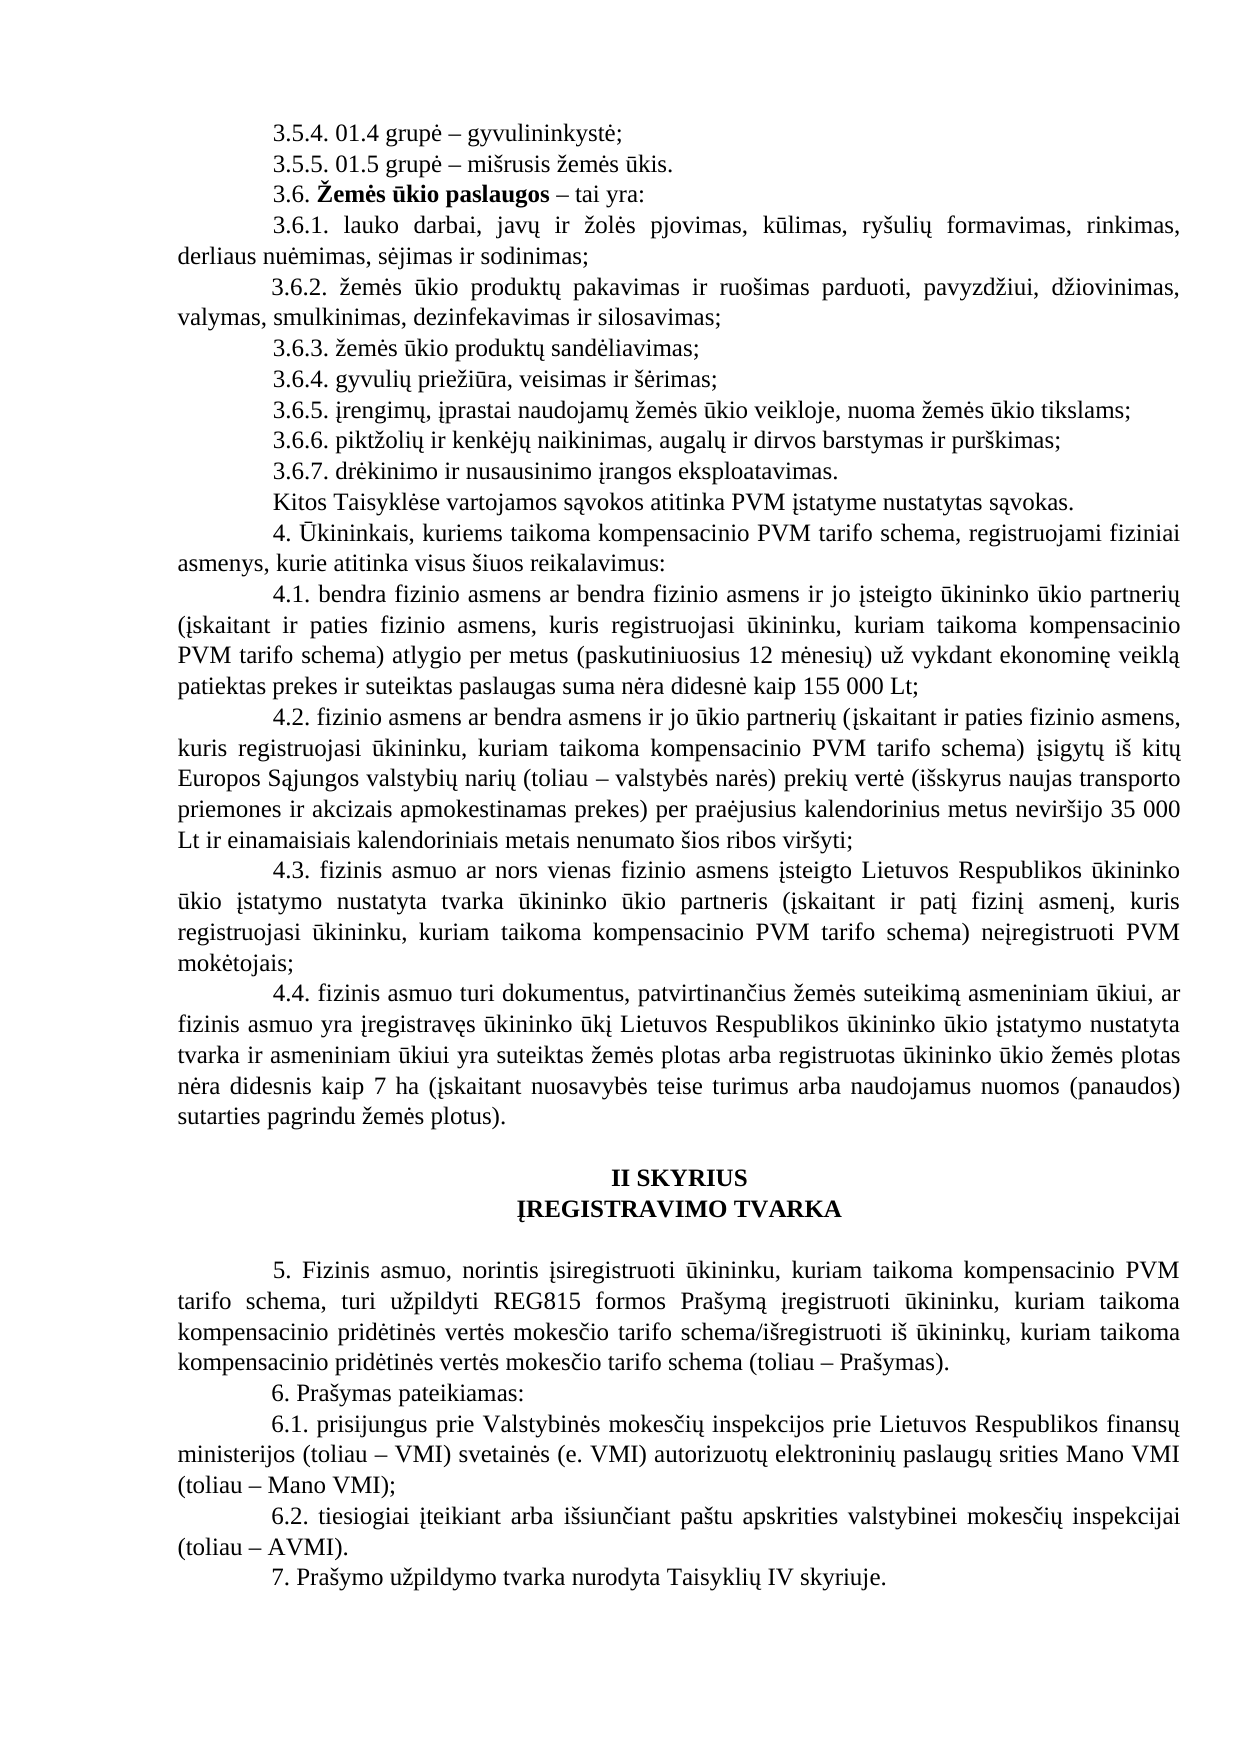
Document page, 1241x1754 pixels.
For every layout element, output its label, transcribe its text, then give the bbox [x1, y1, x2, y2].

text 3.6.6. piktžolių ir kenkėjų naikinimas, augalų ir dirvos barstymas ir purškimas; [177, 425, 1181, 454]
text ĮREGISTRAVIMO TVARKA [177, 1194, 1181, 1222]
text 3.5.5. 01.5 grupė – mišrusis žemės ūkis. [177, 149, 1181, 178]
text 6.2. tiesiogiai įteikiant arba išsiunčiant paštu apskrities valstybinei mokesčių inspekcijai (toliau – AVMI). [177, 1501, 1181, 1560]
text 3.6.4. gyvulių priežiūra, veisimas ir šėrimas; [177, 364, 1181, 393]
text 4.4. fizinis asmuo turi dokumentus, patvirtinančius žemės suteikimą asmeniniam ūkiui, ar fizinis asmuo yra įregistravęs ūkininko ūkį Lietuvos Respublikos ūkininko ūkio įstatymo nustatyta tvarka ir asmeniniam ūkiui yra suteiktas žemės plotas arba registruotas ūkininko ūkio žemės plotas nėra didesnis kaip 7 ha (įskaitant nuosavybės teise turimus arba naudojamus nuomos (panaudos) sutarties pagrindu žemės plotus). [177, 978, 1181, 1130]
text 3.6.5. įrengimų, įprastai naudojamų žemės ūkio veikloje, nuoma žemės ūkio tikslams; [177, 395, 1181, 423]
text 3.6. Žemės ūkio paslaugos – tai yra: [177, 179, 1181, 208]
text 3.6.7. drėkinimo ir nusausinimo įrangos eksploatavimas. [177, 456, 1181, 485]
text 4.2. fizinio asmens ar bendra asmens ir jo ūkio partnerių (įskaitant ir paties fizinio asmens, kuris registruojasi ūkininku, kuriam taikoma kompensacinio PVM tarifo schema) įsigytų iš kitų Europos Sąjungos valstybių narių (toliau – valstybės narės) prekių vertė (išskyrus naujas transporto priemones ir akcizais apmokestinamas prekes) per praėjusius kalendorinius metus neviršijo 35 000 Lt ir einamaisiais kalendoriniais metais nenumato šios ribos viršyti; [177, 702, 1181, 854]
text 3.5.4. 01.4 grupė – gyvulininkystė; [177, 118, 1181, 147]
text 4.1. bendra fizinio asmens ar bendra fizinio asmens ir jo įsteigto ūkininko ūkio partnerių (įskaitant ir paties fizinio asmens, kuris registruojasi ūkininku, kuriam taikoma kompensacinio PVM tarifo schema) atlygio per metus (paskutiniuosius 12 mėnesių) už vykdant ekonominę veiklą patiektas prekes ir suteiktas paslaugas suma nėra didesnė kaip 155 000 Lt; [177, 579, 1181, 700]
text II SKYRIUS [177, 1163, 1181, 1192]
text Kitos Taisyklėse vartojamos sąvokos atitinka PVM įstatyme nustatytas sąvokas. [177, 487, 1181, 516]
text 7. Prašymo užpildymo tvarka nurodyta Taisyklių IV skyriuje. [177, 1562, 1181, 1591]
text 4.3. fizinis asmuo ar nors vienas fizinio asmens įsteigto Lietuvos Respublikos ūkininko ūkio įstatymo nustatyta tvarka ūkininko ūkio partneris (įskaitant ir patį fizinį asmenį, kuris registruojasi ūkininku, kuriam taikoma kompensacinio PVM tarifo schema) neįregistruoti PVM mokėtojais; [177, 856, 1181, 977]
text 4. Ūkininkais, kuriems taikoma kompensacinio PVM tarifo schema, registruojami fiziniai asmenys, kurie atitinka visus šiuos reikalavimus: [177, 518, 1181, 577]
text 6.1. prisijungus prie Valstybinės mokesčių inspekcijos prie Lietuvos Respublikos finansų ministerijos (toliau – VMI) svetainės (e. VMI) autorizuotų elektroninių paslaugų srities Mano VMI (toliau – Mano VMI); [177, 1409, 1181, 1499]
text 6. Prašymas pateikiamas: [177, 1378, 1181, 1407]
text 3.6.1. lauko darbai, javų ir žolės pjovimas, kūlimas, ryšulių formavimas, rinkimas, derliaus nuėmimas, sėjimas ir sodinimas; [177, 210, 1181, 270]
text 3.6.3. žemės ūkio produktų sandėliavimas; [177, 333, 1181, 362]
text 5. Fizinis asmuo, norintis įsiregistruoti ūkininku, kuriam taikoma kompensacinio PVM tarifo schema, turi užpildyti REG815 formos Prašymą įregistruoti ūkininku, kuriam taikoma kompensacinio pridėtinės vertės mokesčio tarifo schema/išregistruoti iš ūkininkų, kuriam taikoma kompensacinio pridėtinės vertės mokesčio tarifo schema (toliau – Prašymas). [177, 1255, 1181, 1376]
text 3.6.2. žemės ūkio produktų pakavimas ir ruošimas parduoti, pavyzdžiui, džiovinimas, valymas, smulkinimas, dezinfekavimas ir silosavimas; [177, 272, 1181, 331]
